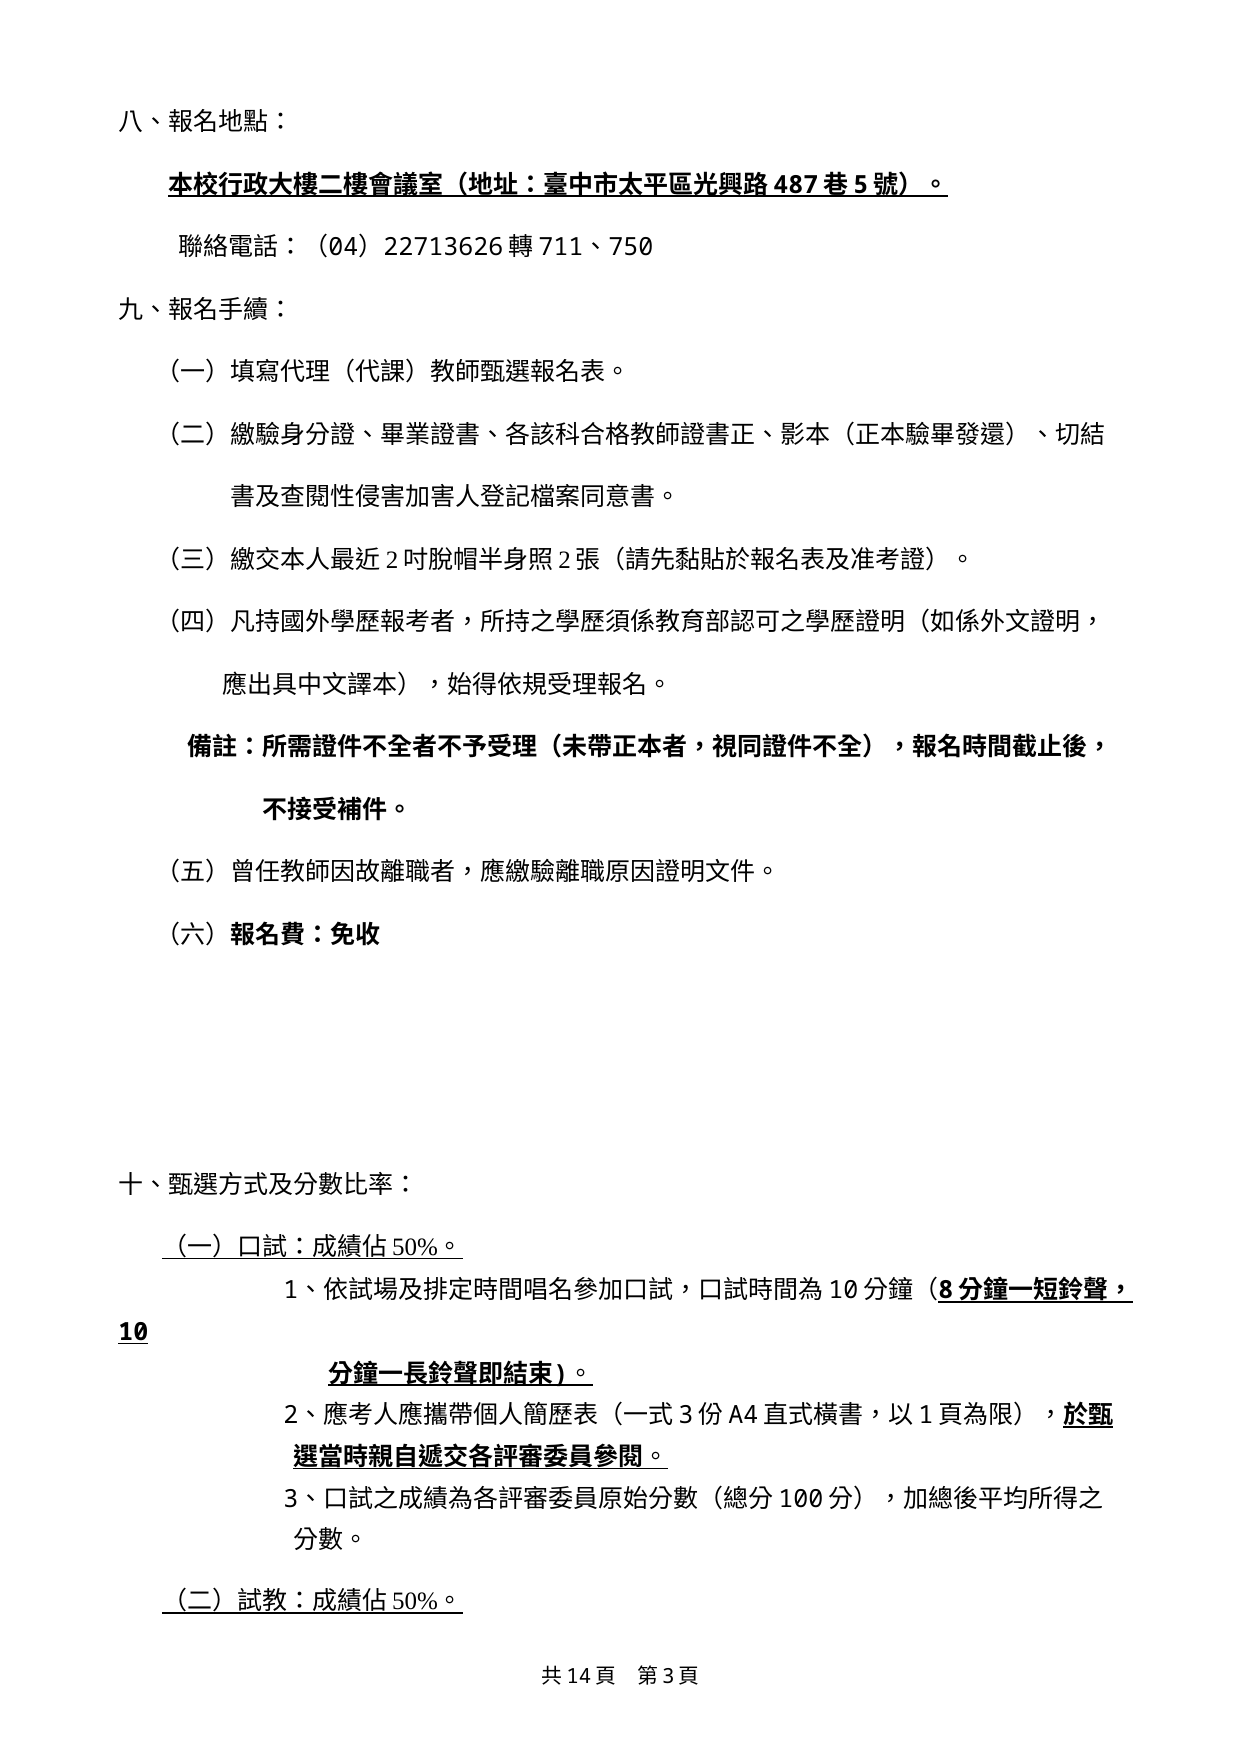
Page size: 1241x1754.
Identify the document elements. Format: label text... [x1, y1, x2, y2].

text 1、依試場及排定時間唱名參加口試，口試時間為10分鐘（8分鐘一短鈴聲，10 [118, 1266, 1122, 1349]
text 3、口試之成績為各評審委員原始分數（總分100分），加總後平均所得之分數。 [118, 1474, 1122, 1557]
text 分鐘一長鈴聲即結束)。 [118, 1349, 1122, 1391]
text （二）繳驗身分證、畢業證書、各該科合格教師證書正、影本（正本驗畢發還）、切結書及查閱性侵害加害人登記檔案同意書。 [156, 391, 1122, 516]
text （五）曾任教師因故離職者，應繳驗離職原因證明文件。 [156, 828, 1122, 891]
text 九、報名手續： [118, 266, 1122, 328]
text 2、應考人應攜帶個人簡歷表（一式3份A4直式橫書，以1頁為限），於甄選當時親自遞交各評審委員參閱。 [118, 1391, 1122, 1474]
text （一）口試：成績佔50%。 [0, 1203, 1122, 1266]
text （六）報名費：免收 [156, 891, 1122, 953]
text （三）繳交本人最近2吋脫帽半身照2張（請先黏貼於報名表及准考證）。 [156, 516, 1122, 578]
text 本校行政大樓二樓會議室（地址：臺中市太平區光興路487巷5號）。 [118, 141, 1122, 203]
text （四）凡持國外學歷報考者，所持之學歷須係教育部認可之學歷證明（如係外文證明，應出具中文譯本），始得依規受理報名。 [156, 578, 1122, 703]
text 八、報名地點： [118, 78, 1122, 141]
text （一）填寫代理（代課）教師甄選報名表。 [118, 328, 1122, 391]
text 十、甄選方式及分數比率： [118, 1141, 1122, 1203]
text 不接受補件。 [156, 766, 1122, 828]
text （二）試教：成績佔50%。 [118, 1557, 1122, 1620]
text 聯絡電話：（04）22713626轉711、750 [118, 203, 1122, 266]
text 備註：所需證件不全者不予受理（未帶正本者，視同證件不全），報名時間截止後， [156, 703, 1122, 766]
